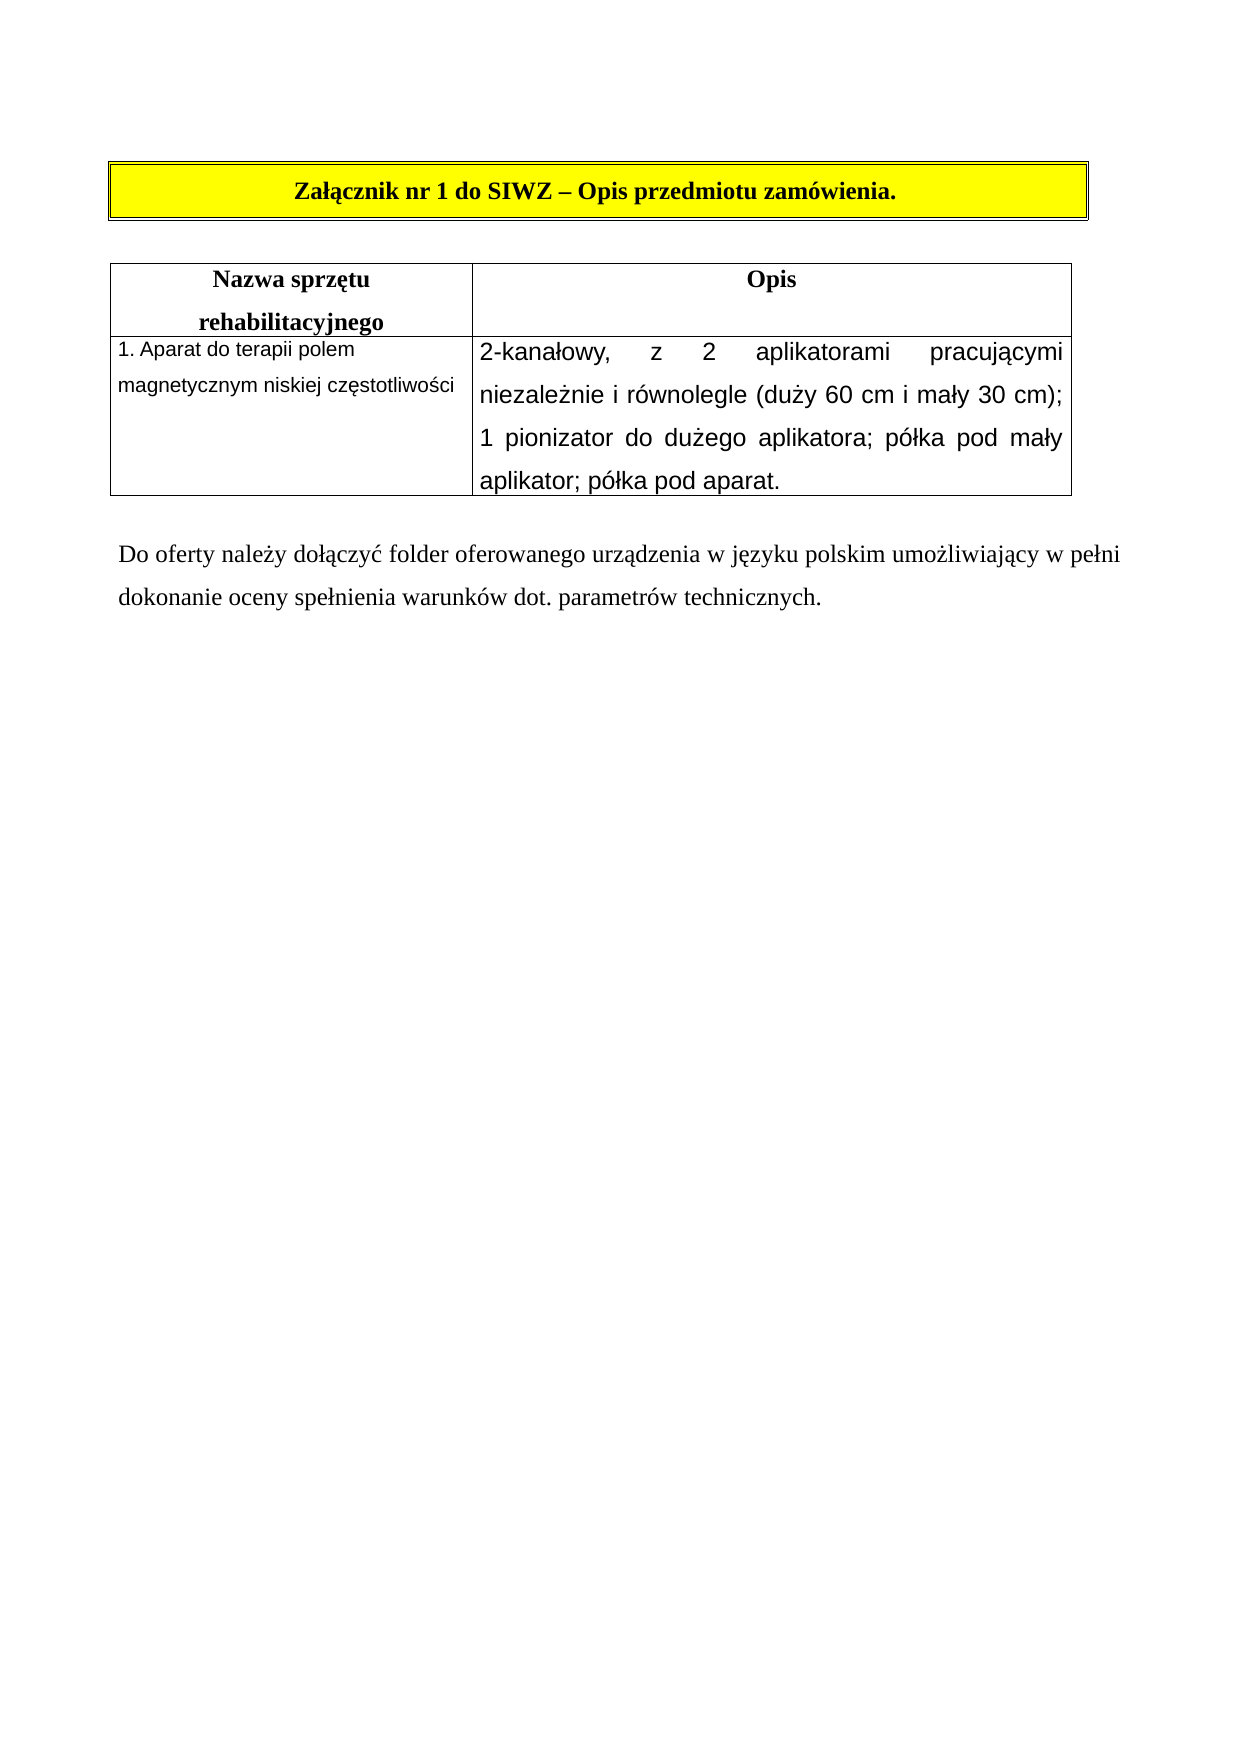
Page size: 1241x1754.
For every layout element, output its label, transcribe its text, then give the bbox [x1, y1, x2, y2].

table_header Opis [473, 264, 1071, 336]
table_header Załącznik nr 1 do SIWZ – Opis przedmiotu zamówienia. [111, 165, 1086, 217]
table_cell 2-kanałowy, z 2 aplikatorami pracującymi niezależnie i równolegle (duży 60 cm i mały 30 cm); 1 pionizator do dużego aplikatora; półka pod mały aplikator; półka pod aparat. [473, 337, 1071, 495]
table_cell 1. Aparat do terapii polem magnetycznym niskiej częstotliwości [111, 337, 472, 495]
text Do oferty należy dołączyć folder oferowanego urządzenia w języku polskim umożliwiający w pełni dokonanie oceny spełnienia warunków dot. parametrów technicznych. [118, 539, 1122, 611]
table_header Nazwa sprzętu rehabilitacyjnego [111, 264, 472, 336]
